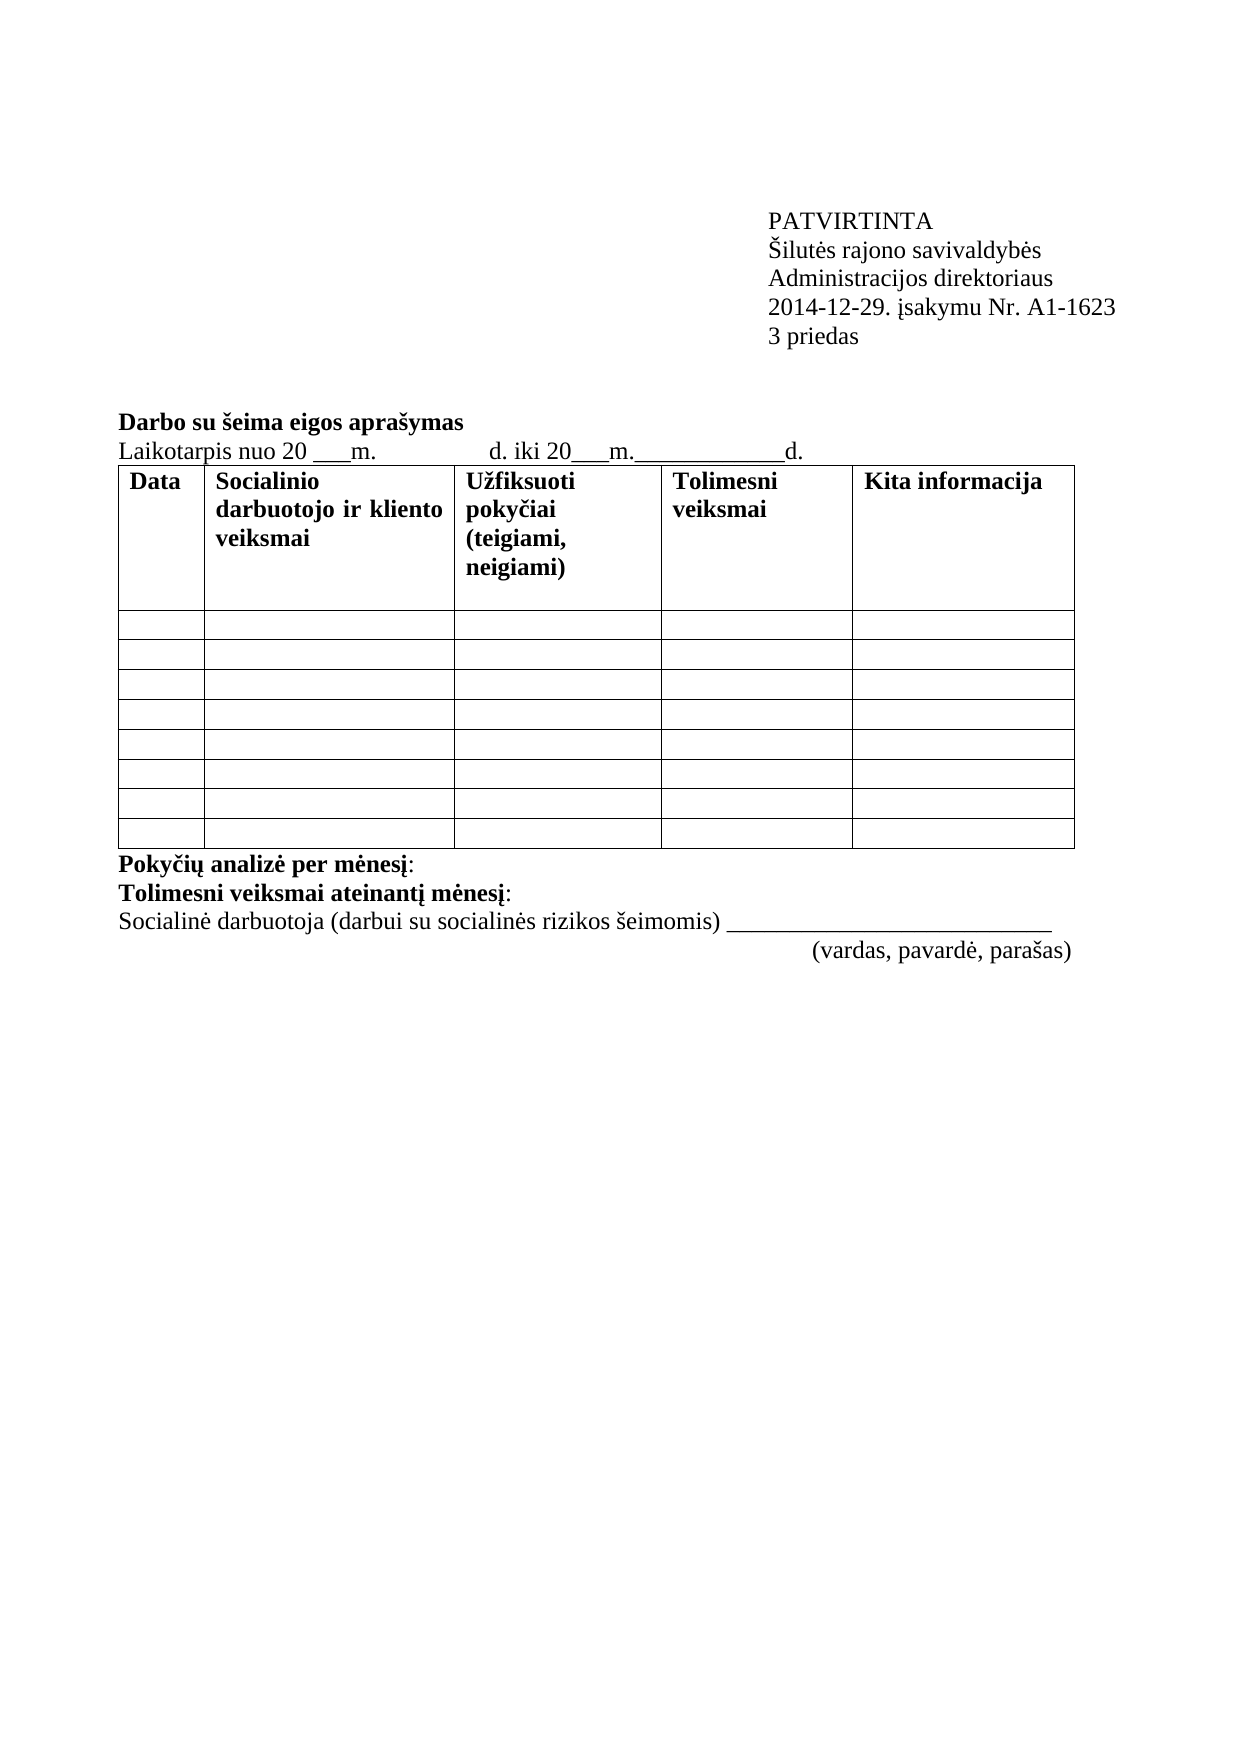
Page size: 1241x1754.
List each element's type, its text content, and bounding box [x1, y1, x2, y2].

table_cell [455, 640, 661, 669]
text PATVIRTINTA [658, 206, 1122, 235]
table_cell [205, 730, 454, 758]
table_cell [662, 789, 852, 818]
table_cell [205, 789, 454, 818]
table_cell [662, 611, 852, 639]
table_cell [119, 640, 204, 669]
table_cell [119, 670, 204, 699]
text Darbo su šeima eigos aprašymas [118, 407, 1122, 436]
text Administracijos direktoriaus [658, 263, 1122, 292]
table_cell [119, 819, 204, 848]
table_cell [205, 670, 454, 699]
text 2014-12-29. įsakymu Nr. A1-1623 [658, 292, 1122, 321]
table_header Kita informacija [853, 466, 1074, 609]
table_cell [853, 819, 1074, 848]
text Šilutės rajono savivaldybės [658, 235, 1122, 263]
table_cell [853, 760, 1074, 788]
table_cell [853, 700, 1074, 729]
table_cell [205, 819, 454, 848]
table_cell [205, 700, 454, 729]
text Laikotarpis nuo 20 ___m. d. iki 20___m.____________d. [118, 436, 1122, 465]
table_cell [853, 611, 1074, 639]
table_cell [119, 700, 204, 729]
table_cell [455, 611, 661, 639]
text Socialinė darbuotoja (darbui su socialinės rizikos šeimomis) __________________________ [118, 906, 1122, 935]
table_cell [119, 730, 204, 758]
table_cell [853, 789, 1074, 818]
table_header Užfiksuoti pokyčiai (teigiami, neigiami) [455, 466, 661, 609]
table_cell [119, 789, 204, 818]
table_cell [205, 640, 454, 669]
table_cell [455, 670, 661, 699]
table_cell [662, 670, 852, 699]
table_header Socialinio darbuotojo ir kliento veiksmai [205, 466, 454, 609]
table_cell [119, 760, 204, 788]
text Tolimesni veiksmai ateinantį mėnesį: [118, 878, 1122, 906]
table_cell [455, 760, 661, 788]
table_cell [455, 730, 661, 758]
table_cell [853, 640, 1074, 669]
table_cell [662, 640, 852, 669]
table_cell [205, 760, 454, 788]
text 3 priedas [658, 321, 1122, 350]
text Pokyčių analizė per mėnesį: [118, 849, 1122, 878]
table_cell [455, 789, 661, 818]
table_header Tolimesni veiksmai [662, 466, 852, 609]
table_cell [455, 700, 661, 729]
text (vardas, pavardė, parašas) [118, 935, 1122, 964]
table_cell [853, 730, 1074, 758]
table_cell [455, 819, 661, 848]
table_cell [662, 730, 852, 758]
table_cell [662, 760, 852, 788]
table_cell [119, 611, 204, 639]
table_cell [853, 670, 1074, 699]
table_cell [205, 611, 454, 639]
table_header Data [119, 466, 204, 609]
table_cell [662, 819, 852, 848]
table_cell [662, 700, 852, 729]
